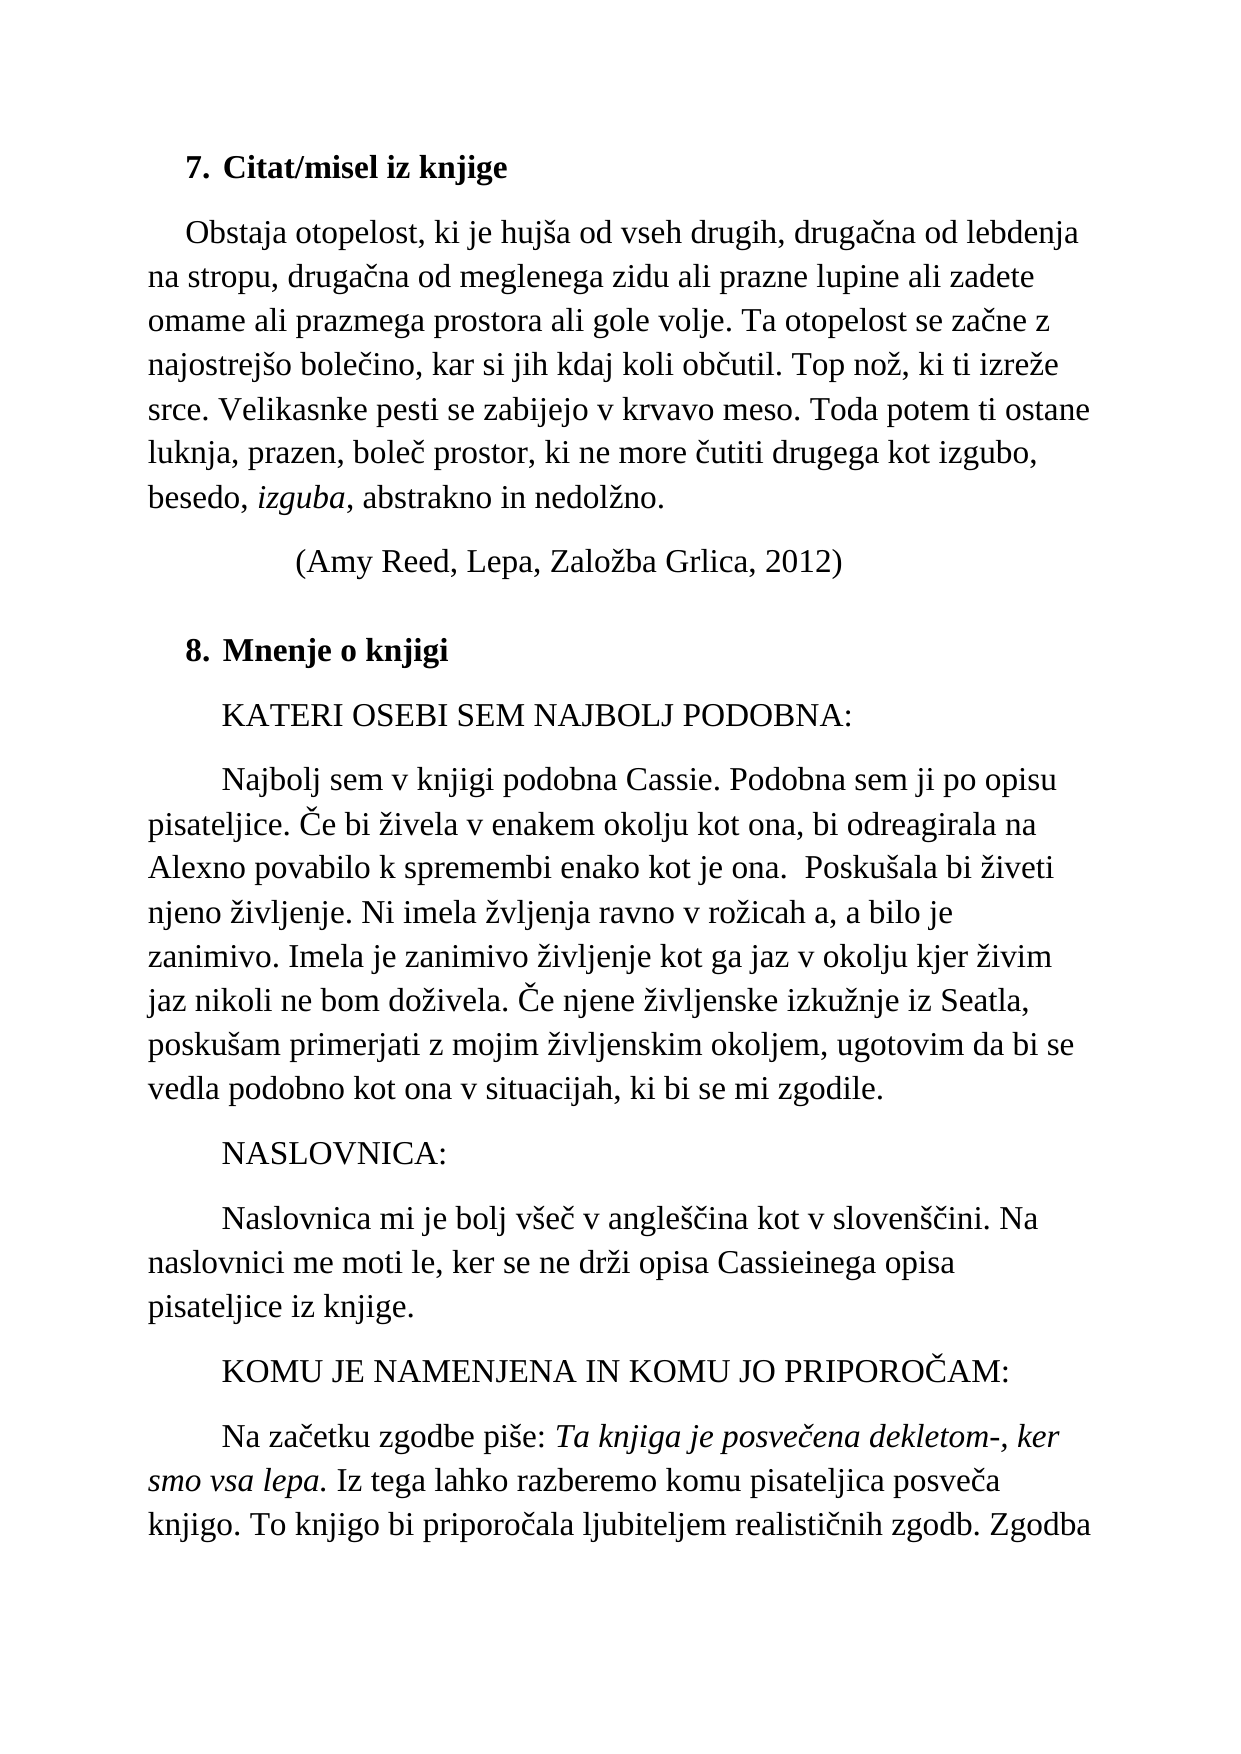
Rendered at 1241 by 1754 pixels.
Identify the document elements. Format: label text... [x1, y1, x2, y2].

text Na začetku zgodbe piše: Ta knjiga je posvečena dekletom-, ker smo vsa lepa. Iz tega lahko razberemo komu pisateljica posveča knjigo. To knjigo bi priporočala ljubiteljem realističnih zgodb. Zgodba [148, 1416, 1093, 1542]
text NASLOVNICA: [148, 1133, 1093, 1171]
text Obstaja otopelost, ki je hujša od vseh drugih, drugačna od lebdenja na stropu, drugačna od meglenega zidu ali prazne lupine ali zadete omame ali prazmega prostora ali gole volje. Ta otopelost se začne z najostrejšo bolečino, kar si jih kdaj koli občutil. Top nož, ki ti izreže srce. Velikasnke pesti se zabijejo v krvavo meso. Toda potem ti ostane luknja, prazen, boleč prostor, ki ne more čutiti drugega kot izgubo, besedo, izguba, abstrakno in nedolžno. [148, 212, 1093, 515]
text Naslovnica mi je bolj všeč v angleščina kot v slovenščini. Na naslovnici me moti le, ker se ne drži opisa Cassieinega opisa pisateljice iz knjige. [148, 1198, 1093, 1324]
text KATERI OSEBI SEM NAJBOLJ PODOBNA: [148, 695, 1093, 733]
text KOMU JE NAMENJENA IN KOMU JO PRIPOROČAM: [148, 1351, 1093, 1389]
text Najbolj sem v knjigi podobna Cassie. Podobna sem ji po opisu pisateljice. Če bi živela v enakem okolju kot ona, bi odreagirala na Alexno povabilo k spremembi enako kot je ona. Poskušala bi živeti njeno življenje. Ni imela žvljenja ravno v rožicah a, a bilo je zanimivo. Imela je zanimivo življenje kot ga jaz v okolju kjer živim jaz nikoli ne bom doživela. Če njene življenske izkužnje iz Seatla, poskušam primerjati z mojim življenskim okoljem, ugotovim da bi se vedla podobno kot ona v situacijah, ki bi se mi zgodile. [148, 760, 1093, 1106]
list Mnenje o knjigi [185, 630, 1093, 668]
list Citat/misel iz knjige [185, 148, 1093, 186]
list (Amy Reed, Lepa, Založba Grlica, 2012) [295, 542, 1093, 580]
